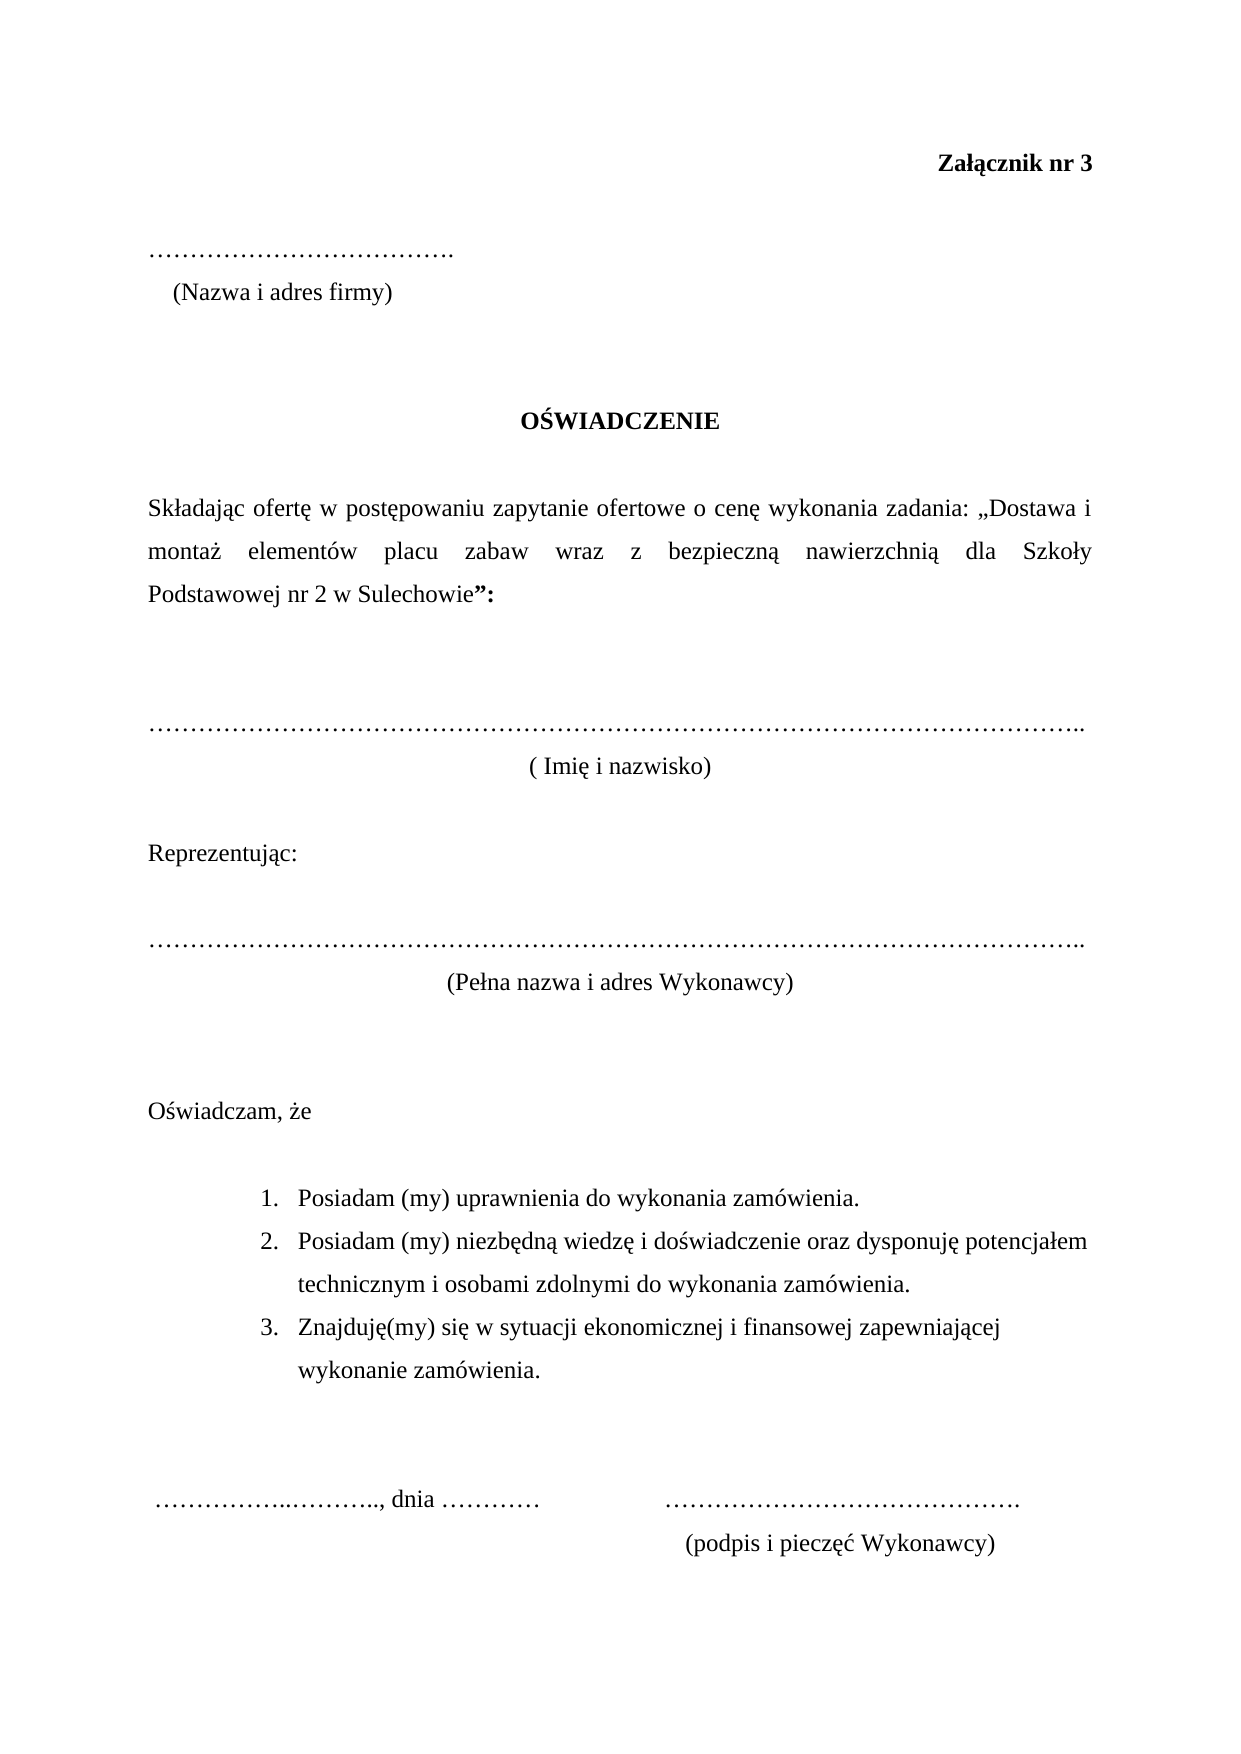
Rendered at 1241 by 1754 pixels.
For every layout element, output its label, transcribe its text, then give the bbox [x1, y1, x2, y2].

text ………………………………………………………………………………………………….. [148, 708, 1093, 737]
text ………………………………. [148, 234, 1093, 263]
text (Nazwa i adres firmy) [148, 277, 1093, 306]
text ……………..……….., dnia ………… ……………………………………. [148, 1484, 1093, 1513]
list Posiadam (my) uprawnienia do wykonania zamówienia. [260, 1183, 1093, 1211]
list Załącznik nr 3 [223, 148, 1093, 176]
list Posiadam (my) niezbędną wiedzę i doświadczenie oraz dysponuję potencjałem technicznym i osobami zdolnymi do wykonania zamówienia. [260, 1226, 1093, 1298]
text Reprezentując: [148, 838, 1093, 866]
text ………………………………………………………………………………………………….. [148, 924, 1093, 953]
list Znajduję(my) się w sytuacji ekonomicznej i finansowej zapewniającej wykonanie zamówienia. [260, 1312, 1093, 1384]
text Oświadczam, że [148, 1096, 1093, 1125]
text ( Imię i nazwisko) [148, 751, 1093, 780]
text OŚWIADCZENIE [148, 406, 1093, 435]
text (Pełna nazwa i adres Wykonawcy) [148, 967, 1093, 996]
text Składając ofertę w postępowaniu zapytanie ofertowe o cenę wykonania zadania: „Dostawa i montaż elementów placu zabaw wraz z bezpieczną nawierzchnią dla Szkoły Podstawowej nr 2 w Sulechowie”: [148, 493, 1093, 608]
text (podpis i pieczęć Wykonawcy) [148, 1528, 1093, 1556]
